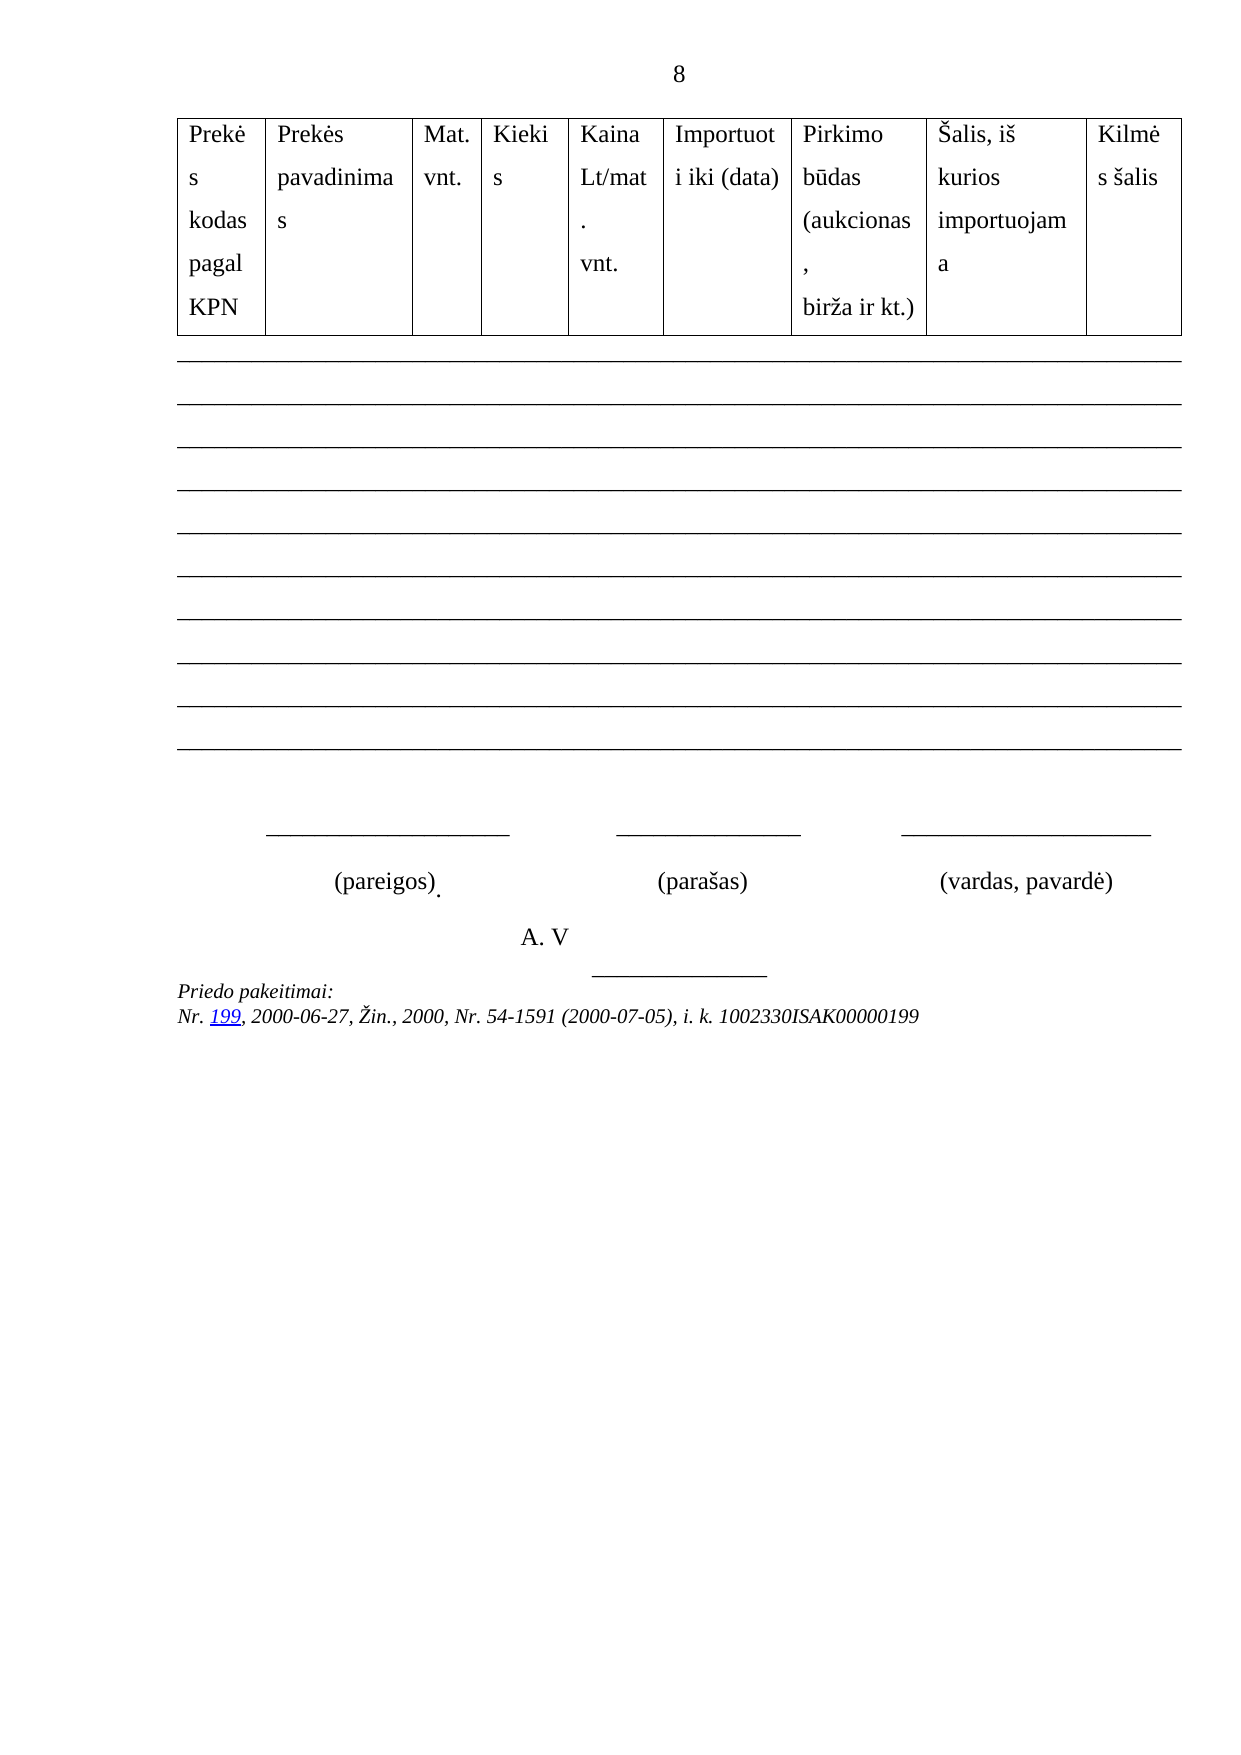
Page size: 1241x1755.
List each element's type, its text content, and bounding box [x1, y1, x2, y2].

text ______________ [177, 951, 1181, 979]
text (pareigos). (parašas) (vardas, pavardė) [177, 866, 1181, 903]
table_header Pirkimo būdas (aukcionas, birža ir kt.) [792, 119, 926, 335]
table_header Kilmės šalis [1087, 119, 1181, 335]
table_header Šalis, iš kurios importuojama [927, 119, 1086, 335]
table_header Importuoti iki (data) [664, 119, 791, 335]
text Nr. 199, 2000-06-27, Žin., 2000, Nr. 54-1591 (2000-07-05), i. k. 1002330ISAK00000199 [177, 1003, 1181, 1028]
table_header Kiekis [482, 119, 568, 335]
table_header Prekės kodas pagal KPN [178, 119, 265, 335]
table_header Mat. vnt. [413, 119, 481, 335]
table_header Prekės pavadinimas [266, 119, 412, 335]
text A. V [177, 922, 1181, 951]
text Priedo pakeitimai: [177, 979, 1181, 1003]
table_header Kaina Lt/mat. vnt. [569, 119, 663, 335]
